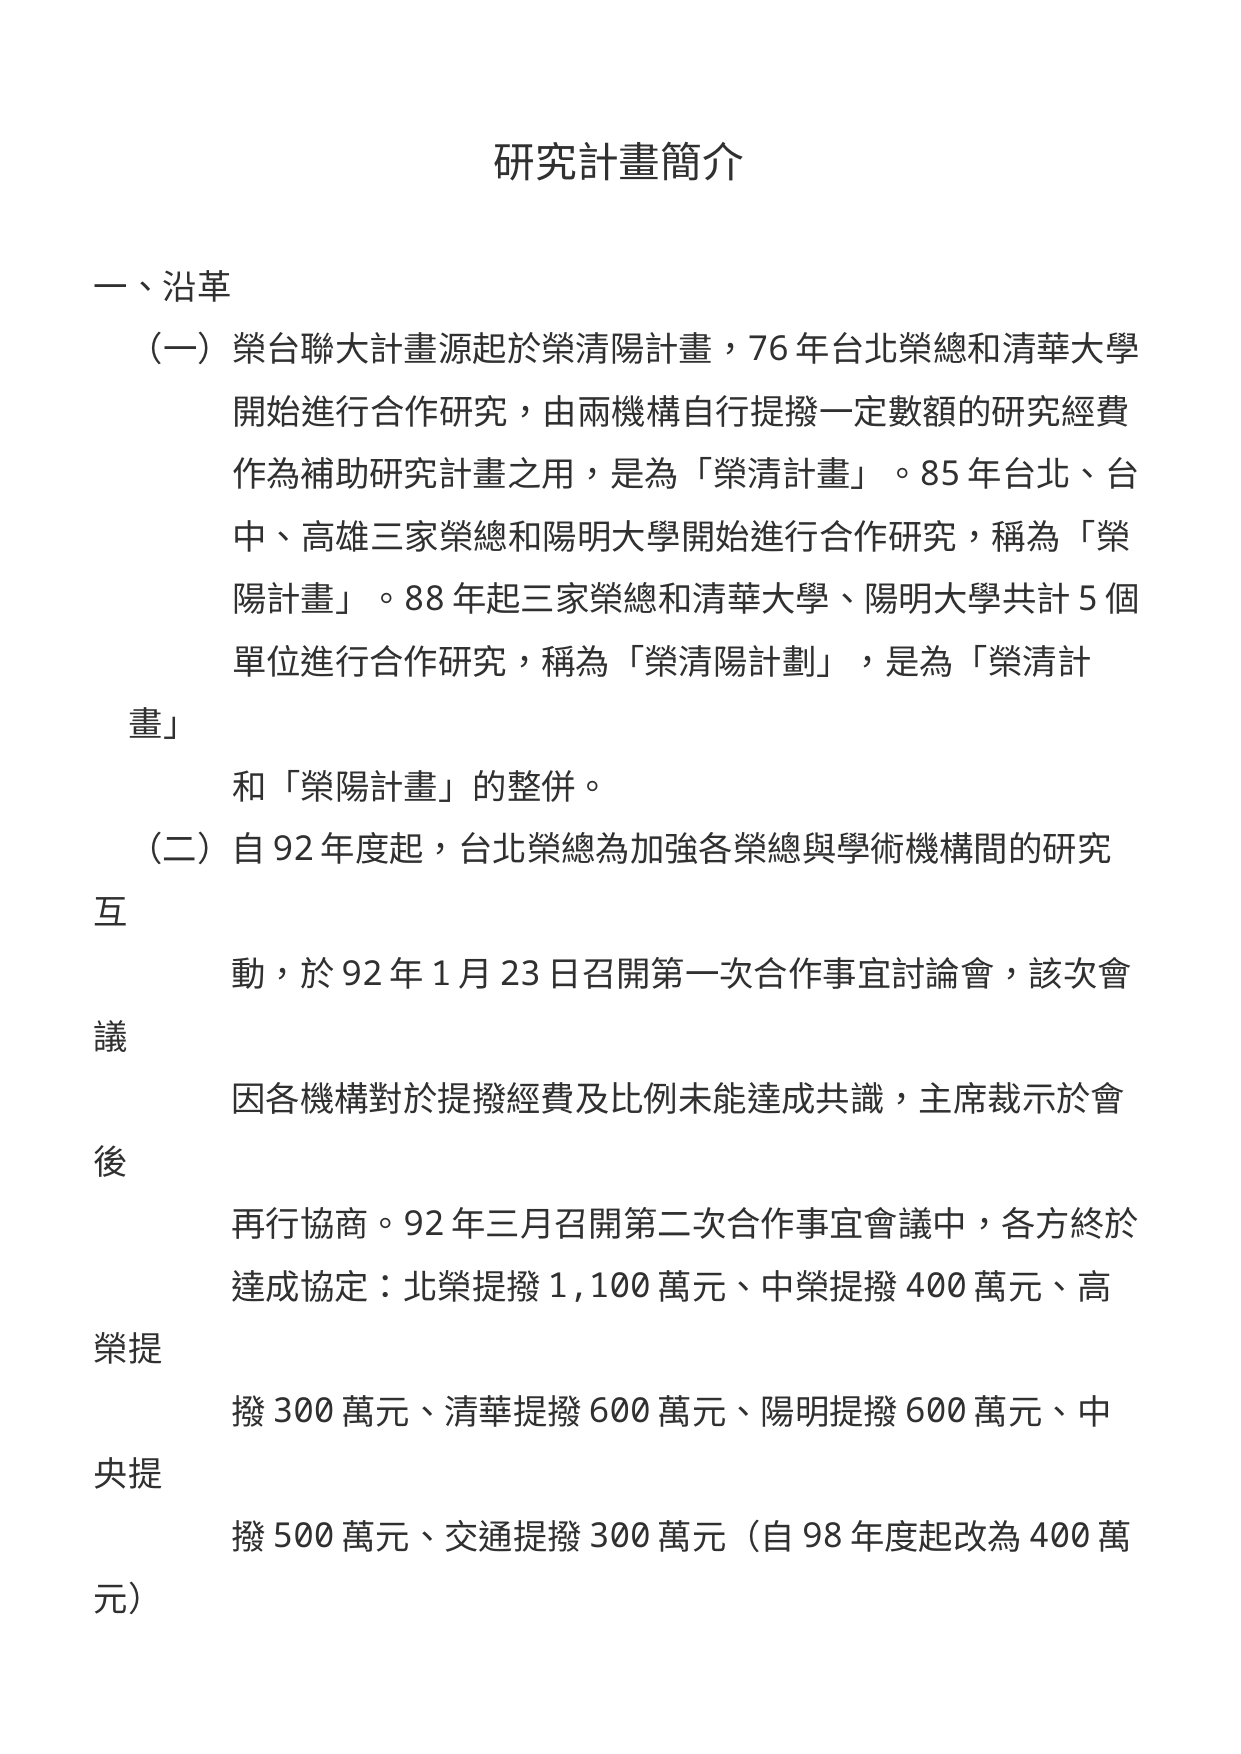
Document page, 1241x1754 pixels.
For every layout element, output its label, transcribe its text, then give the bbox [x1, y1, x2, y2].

text 陽計畫」。88年起三家榮總和清華大學、陽明大學共計5個 [129, 555, 1144, 618]
text 撥500萬元、交通提撥300萬元（自98年度起改為400萬元） [94, 1493, 1144, 1618]
text （二）自92年度起，台北榮總為加強各榮總與學術機構間的研究互 [94, 805, 1144, 930]
text 中、高雄三家榮總和陽明大學開始進行合作研究，稱為「榮 [129, 493, 1144, 555]
text 動，於92年1月23日召開第一次合作事宜討論會，該次會議 [94, 930, 1144, 1055]
text 達成協定：北榮提撥1,100萬元、中榮提撥400萬元、高榮提 [94, 1243, 1144, 1368]
text 撥300萬元、清華提撥600萬元、陽明提撥600萬元、中央提 [94, 1368, 1144, 1493]
text 一、沿革 [94, 243, 1144, 305]
text （一）榮台聯大計畫源起於榮清陽計畫，76年台北榮總和清華大學開始進行合作研究，由兩機構自行提撥一定數額的研究經費 [129, 305, 1144, 430]
text 研究計畫簡介 [94, 118, 1144, 180]
text 和「榮陽計畫」的整併。 [129, 743, 1144, 805]
text 單位進行合作研究，稱為「榮清陽計劃」，是為「榮清計畫」 [129, 618, 1144, 743]
text 因各機構對於提撥經費及比例未能達成共識，主席裁示於會後 [94, 1055, 1144, 1180]
text 作為補助研究計畫之用，是為「榮清計畫」。85年台北、台 [129, 430, 1144, 493]
text 再行協商。92年三月召開第二次合作事宜會議中，各方終於 [94, 1180, 1144, 1243]
